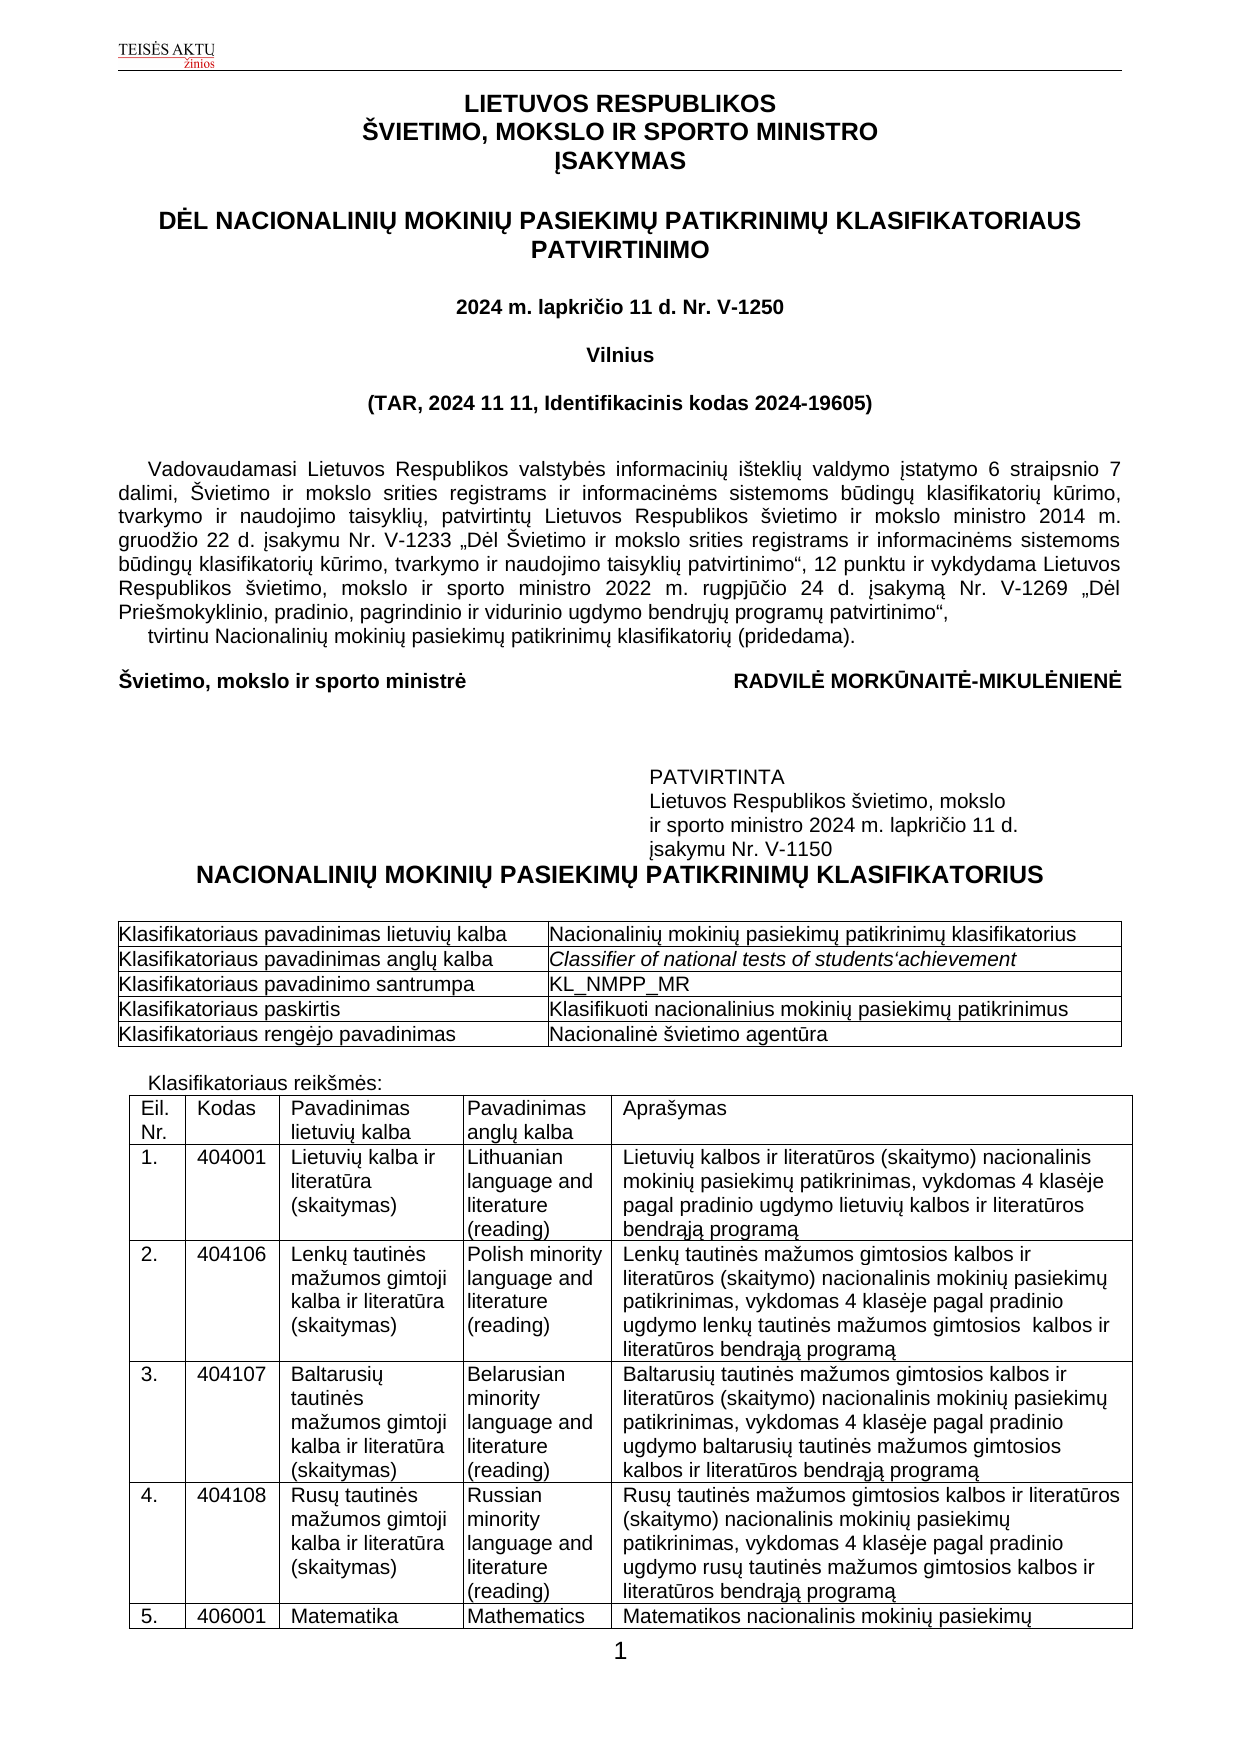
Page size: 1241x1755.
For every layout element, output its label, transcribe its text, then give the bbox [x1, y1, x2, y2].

table_cell Baltarusių tautinės mažumos gimtosios kalbos ir literatūros (skaitymo) nacionalinis mokinių pasiekimų patikrinimas, vykdomas 4 klasėje pagal pradinio ugdymo baltarusių tautinės mažumos gimtosios kalbos ir literatūros bendrąją programą [612, 1362, 1132, 1482]
table_cell Klasifikatoriaus pavadinimas anglų kalba [119, 947, 548, 971]
table_cell 404108 [186, 1483, 279, 1603]
text 2024 m. lapkričio 11 d. Nr. V-1250 Vilnius (TAR, 2024 11 11, Identifikacinis kodas 2024-19605) [118, 295, 1122, 415]
table_cell 404106 [186, 1241, 279, 1361]
table_header Aprašymas [612, 1096, 1132, 1143]
text tvirtinu Nacionalinių mokinių pasiekimų patikrinimų klasifikatorių (pridedama). [118, 624, 1122, 648]
table_cell 4. [130, 1483, 185, 1603]
table_cell Klasifikuoti nacionalinius mokinių pasiekimų patikrinimus [549, 997, 1121, 1021]
table_cell Lietuvių kalba ir literatūra (skaitymas) [280, 1145, 463, 1240]
text LIETUVOS RESPUBLIKOS ŠVIETIMO, MOKSLO IR SPORTO MINISTRO ĮSAKYMAS [118, 89, 1122, 175]
table_cell Lenkų tautinės mažumos gimtoji kalba ir literatūra (skaitymas) [280, 1241, 463, 1361]
table_header Klasifikatoriaus pavadinimas lietuvių kalba [119, 922, 548, 946]
text Klasifikatoriaus reikšmės: [118, 1071, 1122, 1094]
table_cell 406001 [186, 1604, 279, 1628]
table_header Pavadinimas anglų kalba [464, 1096, 611, 1143]
table_cell Mathematics [464, 1604, 611, 1628]
text PATVIRTINTA Lietuvos Respublikos švietimo, mokslo ir sporto ministro 2024 m. lapkričio 11 d. įsakymu Nr. V-1150 [649, 765, 1122, 861]
table_cell Lietuvių kalbos ir literatūros (skaitymo) nacionalinis mokinių pasiekimų patikrinimas, vykdomas 4 klasėje pagal pradinio ugdymo lietuvių kalbos ir literatūros bendrąją programą [612, 1145, 1132, 1240]
table_cell Nacionalinė švietimo agentūra [549, 1022, 1121, 1046]
table_header Pavadinimas lietuvių kalba [280, 1096, 463, 1143]
text NACIONALINIŲ MOKINIŲ PASIEKIMŲ PATIKRINIMŲ KLASIFIKATORIUS [118, 861, 1122, 889]
table_cell Klasifikatoriaus pavadinimo santrumpa [119, 972, 548, 996]
table_cell Russian minority language and literature (reading) [464, 1483, 611, 1603]
table_cell Classifier of national tests of students‘achievement [549, 947, 1121, 971]
table_cell Lithuanian language and literature (reading) [464, 1145, 611, 1240]
table_cell Klasifikatoriaus rengėjo pavadinimas [119, 1022, 548, 1046]
table_cell Lenkų tautinės mažumos gimtosios kalbos ir literatūros (skaitymo) nacionalinis mokinių pasiekimų patikrinimas, vykdomas 4 klasėje pagal pradinio ugdymo lenkų tautinės mažumos gimtosios kalbos ir literatūros bendrąją programą [612, 1241, 1132, 1361]
table_cell Matematikos nacionalinis mokinių pasiekimų [612, 1604, 1132, 1628]
table_cell Baltarusių tautinės mažumos gimtoji kalba ir literatūra (skaitymas) [280, 1362, 463, 1482]
text Švietimo, mokslo ir sporto ministrė Radvilė Morkūnaitė-Mikulėnienė [118, 669, 1122, 693]
table_cell Matematika [280, 1604, 463, 1628]
table_header Nacionalinių mokinių pasiekimų patikrinimų klasifikatorius [549, 922, 1121, 946]
table_cell Rusų tautinės mažumos gimtosios kalbos ir literatūros (skaitymo) nacionalinis mokinių pasiekimų patikrinimas, vykdomas 4 klasėje pagal pradinio ugdymo rusų tautinės mažumos gimtosios kalbos ir literatūros bendrąją programą [612, 1483, 1132, 1603]
table_cell 404001 [186, 1145, 279, 1240]
table_cell 1. [130, 1145, 185, 1240]
table_cell Klasifikatoriaus paskirtis [119, 997, 548, 1021]
table_cell Belarusian minority language and literature (reading) [464, 1362, 611, 1482]
table_cell 2. [130, 1241, 185, 1361]
table_cell Rusų tautinės mažumos gimtoji kalba ir literatūra (skaitymas) [280, 1483, 463, 1603]
table_cell 5. [130, 1604, 185, 1628]
table_cell Polish minority language and literature (reading) [464, 1241, 611, 1361]
table_cell 404107 [186, 1362, 279, 1482]
table_cell 3. [130, 1362, 185, 1482]
text Vadovaudamasi Lietuvos Respublikos valstybės informacinių išteklių valdymo įstatymo 6 straipsnio 7 dalimi, Švietimo ir mokslo srities registrams ir informacinėms sistemoms būdingų klasifikatorių kūrimo, tvarkymo ir naudojimo taisyklių, patvirtintų Lietuvos Respublikos švietimo ir mokslo ministro 2014 m. gruodžio 22 d. įsakymu Nr. V-1233 „Dėl Švietimo ir mokslo srities registrams ir informacinėms sistemoms būdingų klasifikatorių kūrimo, tvarkymo ir naudojimo taisyklių patvirtinimo“, 12 punktu ir vykdydama Lietuvos Respublikos švietimo, mokslo ir sporto ministro 2022 m. rugpjūčio 24 d. įsakymą Nr. V-1269 „Dėl Priešmokyklinio, pradinio, pagrindinio ir vidurinio ugdymo bendrųjų programų patvirtinimo“, [118, 456, 1122, 624]
table_header Kodas [186, 1096, 279, 1143]
table_cell KL_NMPP_MR [549, 972, 1121, 996]
text DĖL NACIONALINIŲ MOKINIŲ PASIEKIMŲ PATIKRINIMŲ KLASIFIKATORIAUS PATVIRTINIMO [118, 206, 1122, 264]
table_header Eil. Nr. [130, 1096, 185, 1143]
